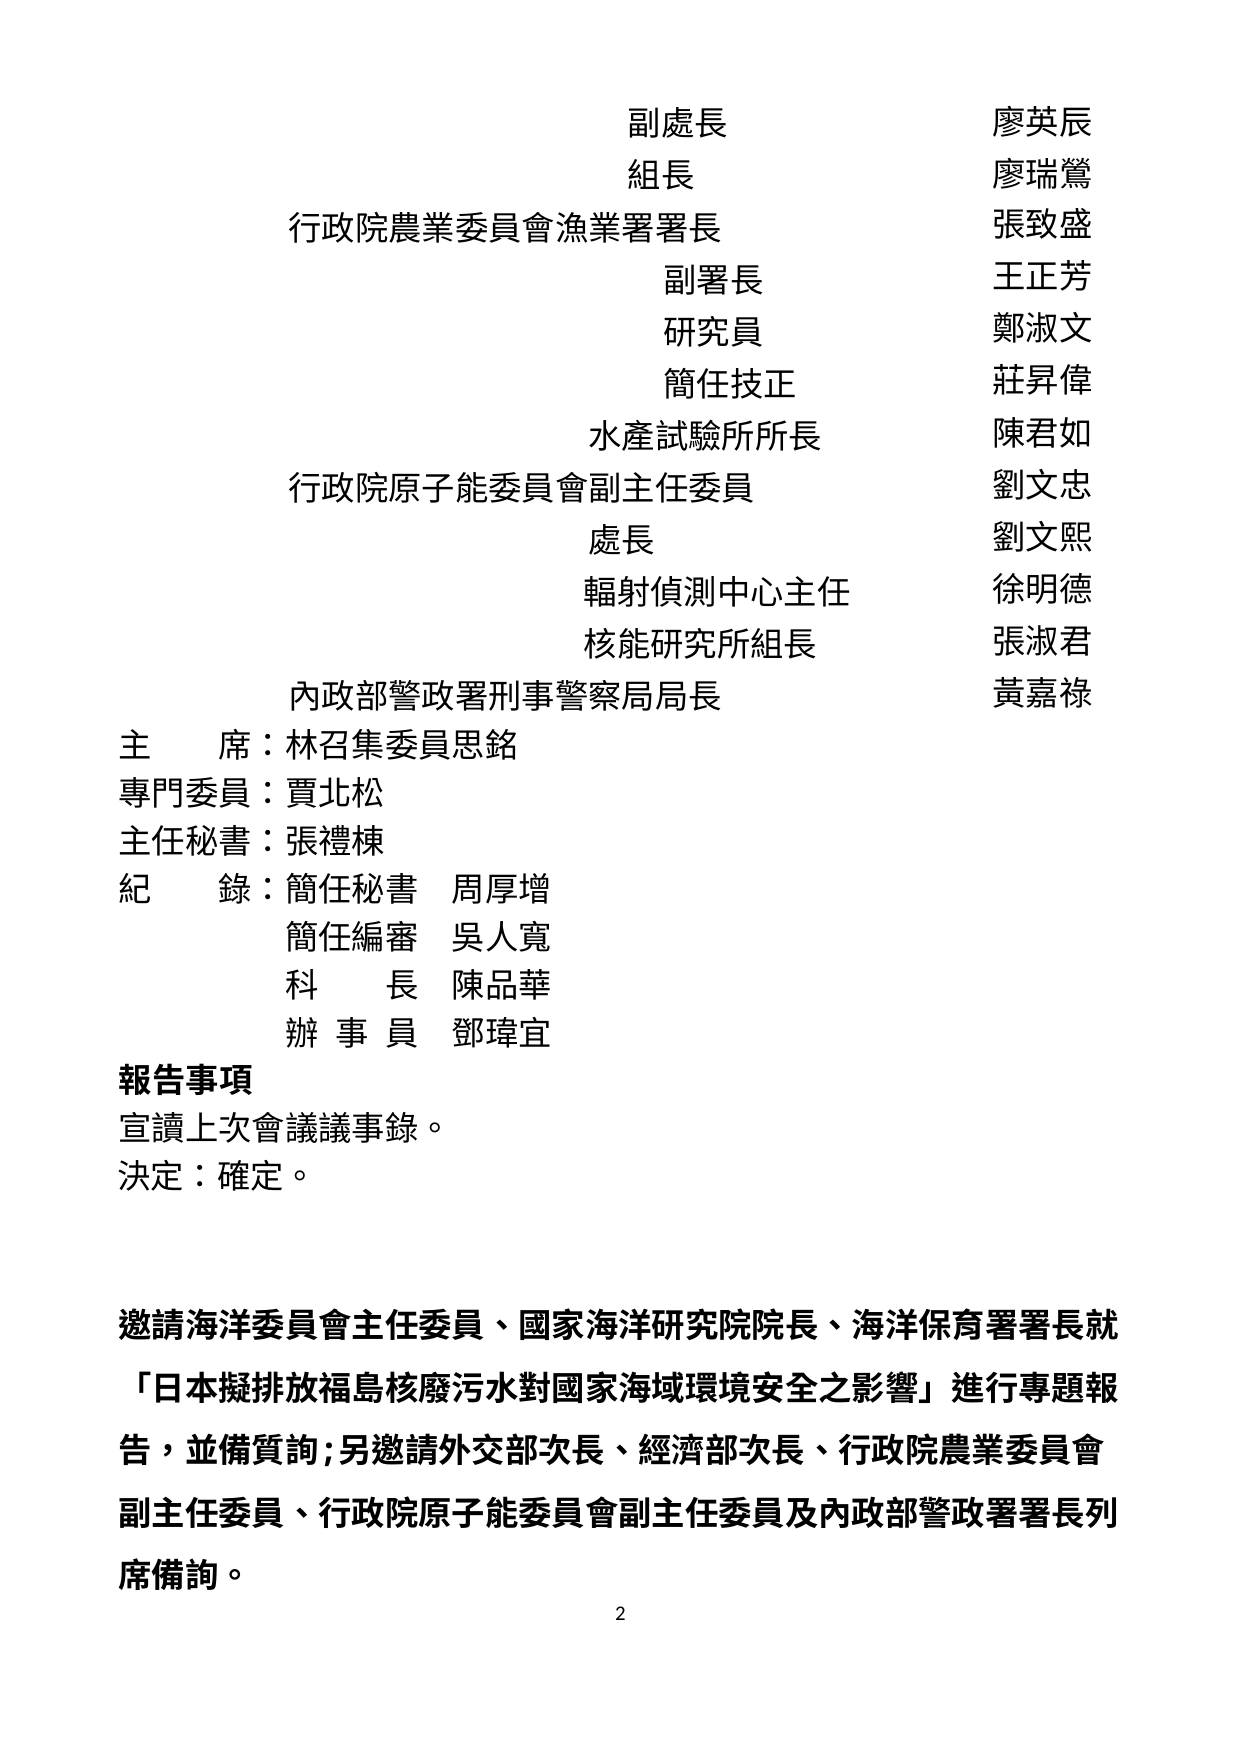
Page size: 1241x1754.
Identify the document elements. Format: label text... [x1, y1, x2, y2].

table_cell [118, 459, 277, 511]
table_cell 內政部警政署刑事警察局局長 [277, 667, 981, 719]
table_cell 行政院原子能委員會副主任委員 [277, 459, 981, 511]
table_cell 核能研究所組長 [277, 615, 981, 667]
text 專門委員：賈北松 [118, 767, 1234, 815]
table_cell 莊昇偉 [981, 355, 1133, 407]
text 簡任編審 吳人寬 [118, 911, 1234, 959]
table_cell [118, 511, 277, 563]
text 邀請海洋委員會主任委員、國家海洋研究院院長、海洋保育署署長就「日本擬排放福島核廢污水對國家海域環境安全之影響」進行專題報告，並備質詢;另邀請外交部次長、經濟部次長、行政院農業委員會副主任委員、行政院原子能委員會副主任委員及內政部警政署署長列席備詢。 [118, 1282, 1122, 1594]
table_cell 簡任技正 [277, 355, 981, 407]
table_cell 王正芳 [981, 250, 1133, 302]
table_cell [118, 94, 277, 146]
text 主 席：林召集委員思銘 [118, 719, 1234, 767]
table_cell 廖瑞鶯 [981, 146, 1133, 198]
table_cell 黃嘉祿 [981, 667, 1133, 719]
table_cell 研究員 [277, 303, 981, 354]
table_cell 副處長 [277, 94, 981, 146]
text 辦 事 員 鄧瑋宜 [118, 1007, 1234, 1054]
text 宣讀上次會議議事錄。 [118, 1102, 1109, 1150]
table_cell [118, 407, 277, 459]
text 主任秘書：張禮棟 [118, 815, 1234, 863]
table_cell 徐明德 [981, 563, 1133, 615]
table_cell [118, 198, 277, 250]
table_cell 劉文熙 [981, 511, 1133, 563]
table_cell [118, 563, 277, 615]
table_cell [118, 250, 277, 302]
table_cell 水產試驗所所長 [277, 407, 981, 459]
table_cell 鄭淑文 [981, 303, 1133, 354]
table_cell [118, 355, 277, 407]
table_cell 廖英辰 [981, 94, 1133, 146]
table_cell [118, 146, 277, 198]
table_cell [118, 615, 277, 667]
table_cell 劉文忠 [981, 459, 1133, 511]
table_cell 張致盛 [981, 198, 1133, 250]
table_cell 組長 [277, 146, 981, 198]
text 報告事項 [118, 1054, 1127, 1102]
table_cell 輻射偵測中心主任 [277, 563, 981, 615]
text 科 長 陳品華 [118, 959, 1234, 1007]
table_cell 張淑君 [981, 615, 1133, 667]
table_cell 陳君如 [981, 407, 1133, 459]
table_cell 副署長 [277, 250, 981, 302]
table_cell 處長 [277, 511, 981, 563]
table_cell 行政院農業委員會漁業署署長 [277, 198, 981, 250]
table_cell [118, 667, 277, 719]
text 決定：確定。 [117, 1150, 1110, 1198]
text 紀 錄：簡任秘書 周厚增 [118, 863, 1234, 911]
table_cell [118, 303, 277, 354]
